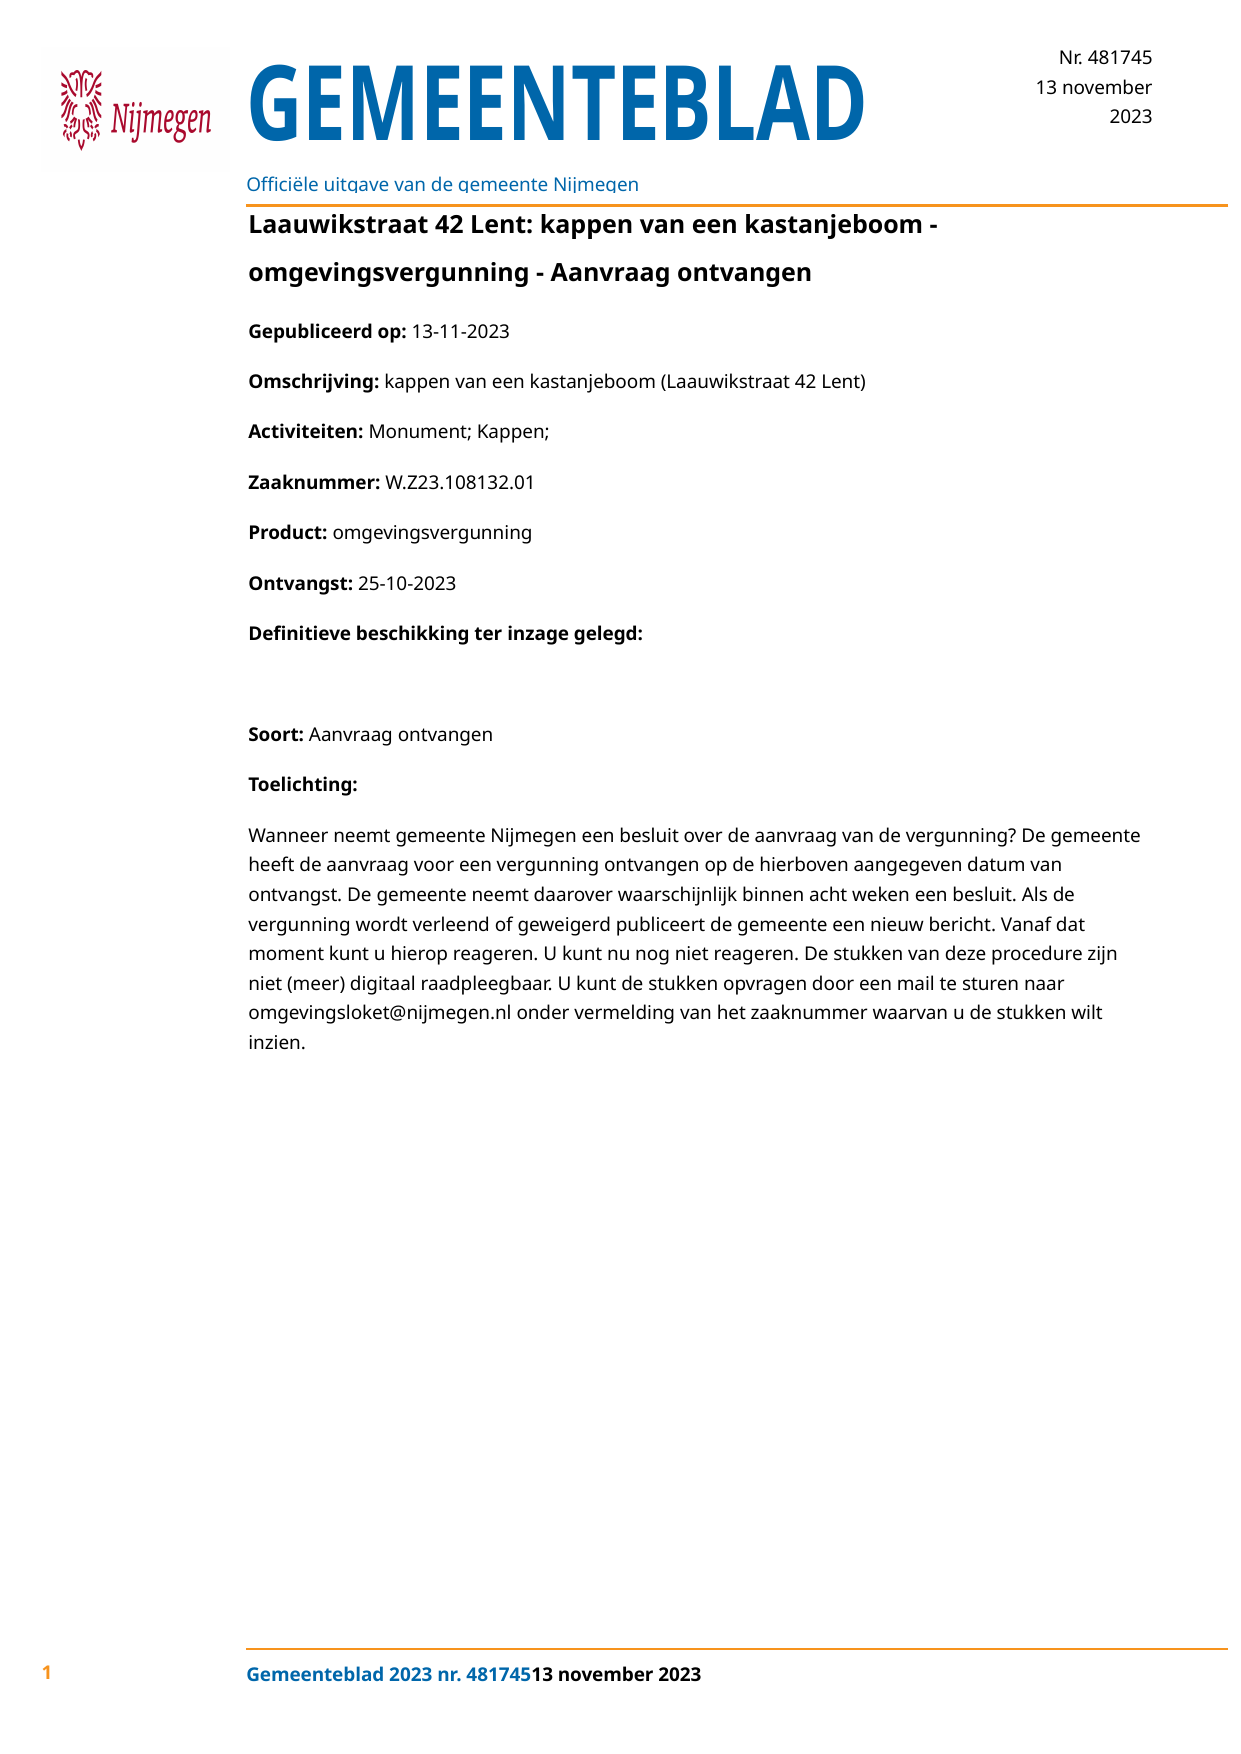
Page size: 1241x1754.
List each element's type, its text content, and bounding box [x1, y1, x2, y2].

text Product: omgevingsvergunning [248, 519, 1152, 545]
text Zaaknummer: W.Z23.108132.01 [248, 469, 1152, 495]
text Ontvangst: 25-10-2023 [248, 570, 1152, 596]
text Wanneer neemt gemeente Nijmegen een besluit over de aanvraag van de vergunning? De gemeente heeft de aanvraag voor een vergunning ontvangen op de hierboven aangegeven datum van ontvangst. De gemeente neemt daarover waarschijnlijk binnen acht weken een besluit. Als de vergunning wordt verleend of geweigerd publiceert de gemeente een nieuw bericht. Vanaf dat moment kunt u hierop reageren. U kunt nu nog niet reageren. De stukken van deze procedure zijn niet (meer) digitaal raadpleegbaar. U kunt de stukken opvragen door een mail te sturen naar omgevingsloket@nijmegen.nl onder vermelding van het zaaknummer waarvan u de stukken wilt inzien. [248, 822, 1152, 1055]
text Omschrijving: kappen van een kastanjeboom (Laauwikstraat 42 Lent) [248, 368, 1152, 394]
text Laauwikstraat 42 Lent: kappen van een kastanjeboom - omgevingsvergunning - Aanvraag ontvangen [248, 207, 1152, 288]
picture [41, 47, 231, 172]
text Toelichting: [248, 772, 1152, 797]
text Activiteiten: Monument; Kappen; [248, 419, 1152, 444]
text Soort: Aanvraag ontvangen [248, 721, 1152, 747]
text Gepubliceerd op: 13-11-2023 [248, 318, 1152, 344]
text Definitieve beschikking ter inzage gelegd: [248, 620, 1152, 646]
